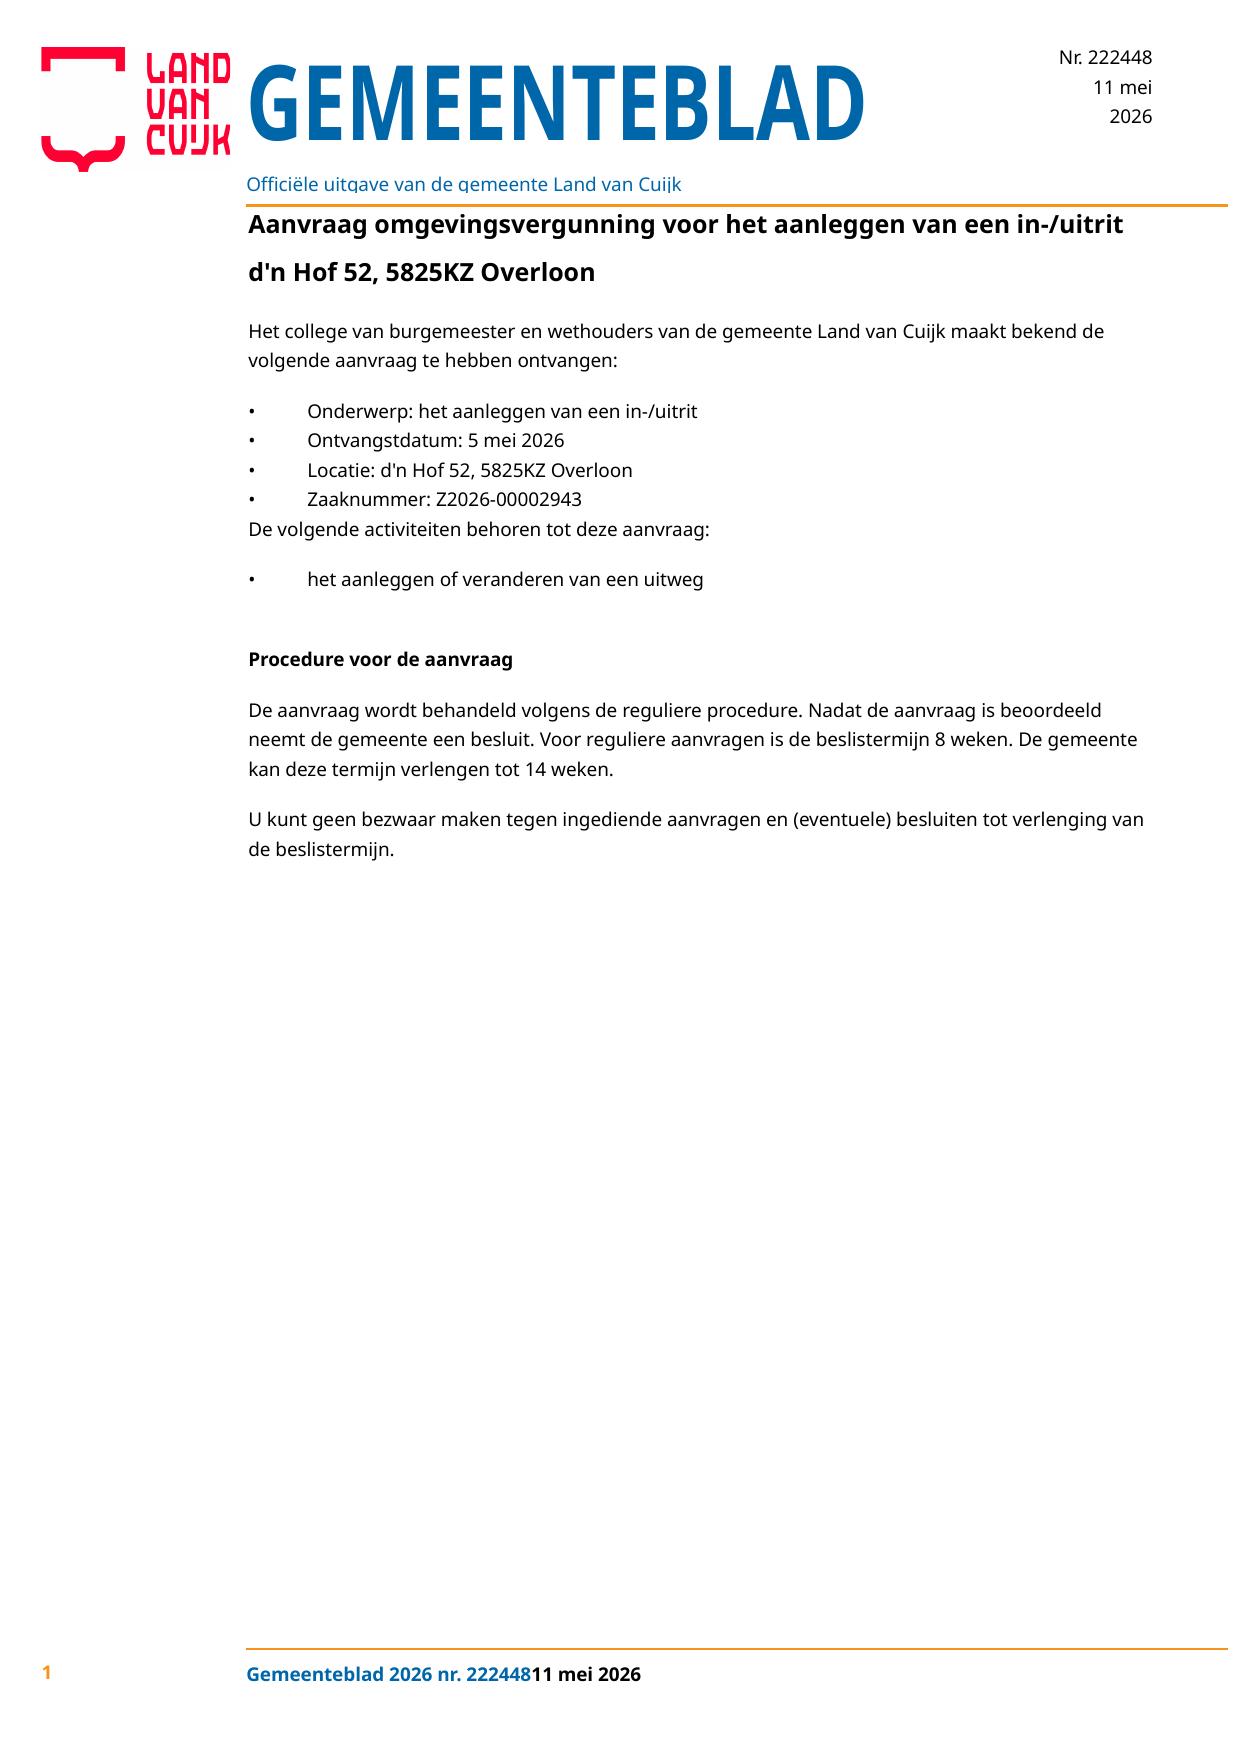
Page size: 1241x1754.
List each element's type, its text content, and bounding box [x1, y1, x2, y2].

list Ontvangstdatum: 5 mei 2026 [248, 427, 1152, 453]
list Onderwerp: het aanleggen van een in-/uitrit [248, 398, 1152, 424]
text U kunt geen bezwaar maken tegen ingediende aanvragen en (eventuele) besluiten tot verlenging van de beslistermijn. [248, 807, 1152, 862]
text Het college van burgemeester en wethouders van de gemeente Land van Cuijk maakt bekend de volgende aanvraag te hebben ontvangen: [248, 318, 1152, 373]
picture [41, 47, 231, 172]
list Zaaknummer: Z2026-00002943 [248, 487, 1152, 512]
text De volgende activiteiten behoren tot deze aanvraag: [248, 516, 1152, 542]
text Aanvraag omgevingsvergunning voor het aanleggen van een in-/uitrit d'n Hof 52, 5825KZ Overloon [248, 207, 1152, 288]
text De aanvraag wordt behandeld volgens de reguliere procedure. Nadat de aanvraag is beoordeeld neemt de gemeente een besluit. Voor reguliere aanvragen is de beslistermijn 8 weken. De gemeente kan deze termijn verlengen tot 14 weken. [248, 697, 1152, 782]
list het aanleggen of veranderen van een uitweg [248, 567, 1152, 592]
list Locatie: d'n Hof 52, 5825KZ Overloon [248, 457, 1152, 483]
text Procedure voor de aanvraag [248, 647, 1152, 672]
